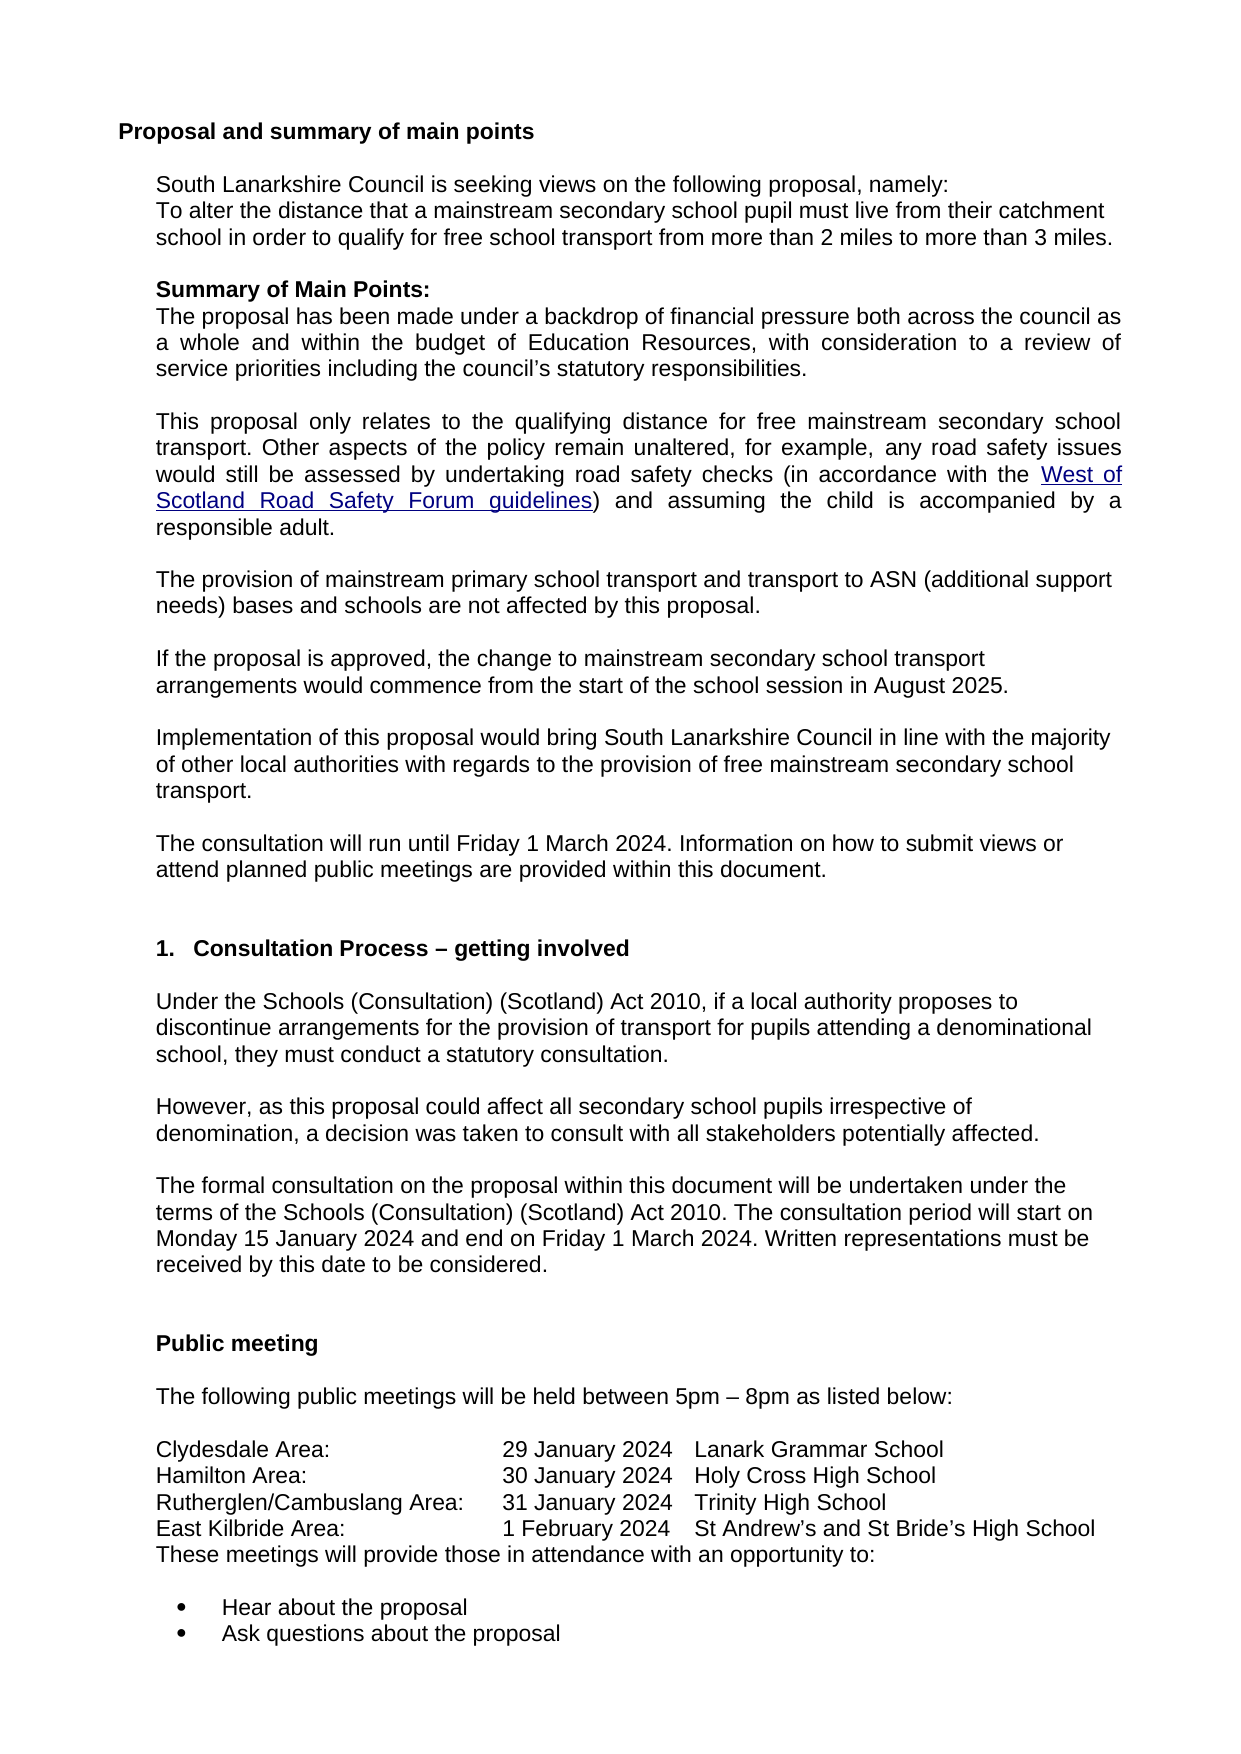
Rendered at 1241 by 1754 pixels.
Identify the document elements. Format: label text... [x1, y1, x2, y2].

text To alter the distance that a mainstream secondary school pupil must live from their catchment school in order to qualify for free school transport from more than 2 miles to more than 3 miles. [156, 197, 1122, 250]
text Rutherglen/Cambuslang Area: 31 January 2024 Trinity High School [118, 1488, 1122, 1515]
list Hear about the proposal [177, 1594, 1122, 1620]
subtitle Proposal and summary of main points [118, 118, 1122, 144]
text Hamilton Area: 30 January 2024 Holy Cross High School [118, 1462, 1122, 1488]
text The consultation will run until Friday 1 March 2024. Information on how to submit views or attend planned public meetings are provided within this document. [156, 830, 1122, 882]
list Ask questions about the proposal [177, 1620, 1122, 1647]
text Under the Schools (Consultation) (Scotland) Act 2010, if a local authority proposes to discontinue arrangements for the provision of transport for pupils attending a denominational school, they must conduct a statutory consultation. [156, 988, 1122, 1093]
text South Lanarkshire Council is seeking views on the following proposal, namely: [118, 171, 1122, 197]
text If the proposal is approved, the change to mainstream secondary school transport arrangements would commence from the start of the school session in August 2025. [156, 645, 1122, 698]
text This proposal only relates to the qualifying distance for free mainstream secondary school transport. Other aspects of the policy remain unaltered, for example, any road safety issues would still be assessed by undertaking road safety checks (in accordance with the West of Scotland Road Safety Forum guidelines) and assuming the child is accompanied by a responsible adult. [156, 408, 1122, 540]
text Public meeting [118, 1330, 1122, 1357]
text Clydesdale Area: 29 January 2024 Lanark Grammar School [118, 1436, 1122, 1462]
text The proposal has been made under a backdrop of financial pressure both across the council as a whole and within the budget of Education Resources, with consideration to a review of service priorities including the council’s statutory responsibilities. [156, 303, 1122, 382]
text The following public meetings will be held between 5pm – 8pm as listed below: [156, 1383, 1122, 1409]
text The provision of mainstream primary school transport and transport to ASN (additional support needs) bases and schools are not affected by this proposal. [156, 566, 1122, 619]
subtitle Consultation Process – getting involved [156, 935, 1122, 961]
text These meetings will provide those in attendance with an opportunity to: [156, 1541, 1122, 1568]
text Summary of Main Points: [156, 276, 1122, 303]
text However, as this proposal could affect all secondary school pupils irrespective of denomination, a decision was taken to consult with all stakeholders potentially affected. The formal consultation on the proposal within this document will be undertaken under the terms of the Schools (Consultation) (Scotland) Act 2010. The consultation period will start on Monday 15 January 2024 and end on Friday 1 March 2024. Written representations must be received by this date to be considered. [156, 1093, 1122, 1278]
text East Kilbride Area: 1 February 2024 St Andrew’s and St Bride’s High School [118, 1515, 1122, 1541]
text Implementation of this proposal would bring South Lanarkshire Council in line with the majority of other local authorities with regards to the provision of free mainstream secondary school transport. [156, 724, 1122, 803]
